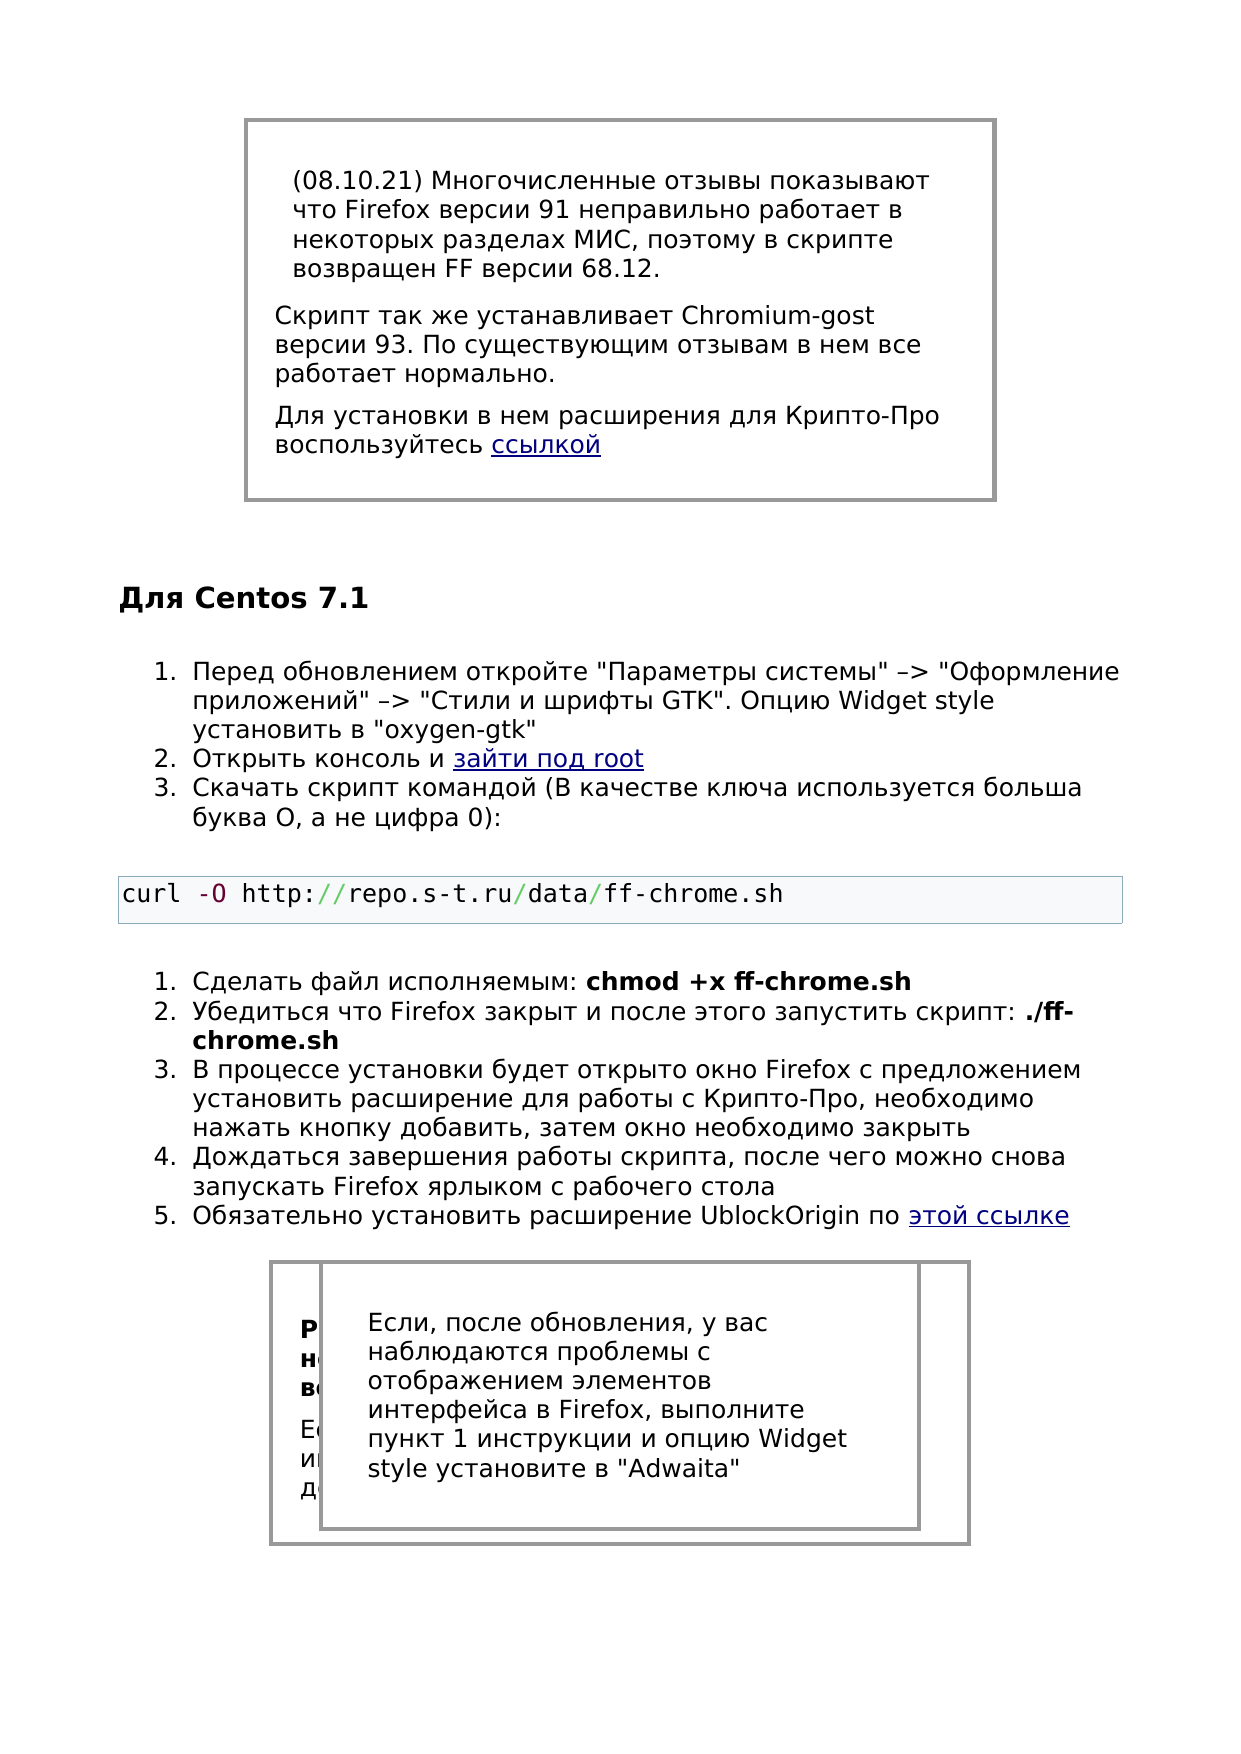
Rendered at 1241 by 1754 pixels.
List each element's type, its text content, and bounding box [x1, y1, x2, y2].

table_header Регистр вакцинированных на Centos 7.1 нормально работает в Google Chrome версии 95 Если ранее уже выполняли данную инструкцию, повторите ее еще раз для доустановки Google Chrome версии 95 [282, 1273, 958, 1533]
list Сделать файл исполняемым: chmod +x ff-chrome.sh [177, 967, 1122, 997]
list Убедиться что Firefox закрыт и после этого запустить скрипт: ./ff-chrome.sh [177, 997, 1122, 1055]
table_header (08.10.21) Многочисленные отзывы показывают что Firefox версии 91 неправильно работает в некоторых разделах МИС, поэтому в скрипте возвращен FF версии 68.12. Скрипт так же устанавливает Chromium-gost версии 93. По существующим отзывам в нем все работает нормально. Для установки в нем расширения для Крипто-Про воспользуйтесь ссылкой [257, 131, 983, 489]
list Скачать скрипт командой (В качестве ключа используется больша буква O, а не цифра 0): [177, 774, 1122, 832]
table_header Если, после обновления, у вас наблюдаются проблемы с отображением элементов интерфейса в Firefox, выполните пункт 1 инструкции и опцию Widget style установите в "Adwaita" [332, 1273, 908, 1518]
list Обязательно установить расширение UblockOrigin по этой ссылке [177, 1201, 1122, 1230]
table_header curl -O http://repo.s-t.ru/data/ff-chrome.sh [119, 877, 1122, 923]
list Перед обновлением откройте "Параметры системы" –> "Оформление приложений" –> "Стили и шрифты GTK". Опцию Widget style установить в "oxygen-gtk" [177, 657, 1122, 744]
list В процессе установки будет открыто окно Firefox с предложением установить расширение для работы с Крипто-Про, необходимо нажать кнопку добавить, затем окно необходимо закрыть [177, 1055, 1122, 1142]
list Открыть консоль и зайти под root [177, 744, 1122, 774]
list Дождаться завершения работы скрипта, после чего можно снова запускать Firefox ярлыком с рабочего стола [177, 1142, 1122, 1201]
subtitle Для Centos 7.1 [118, 581, 1122, 615]
